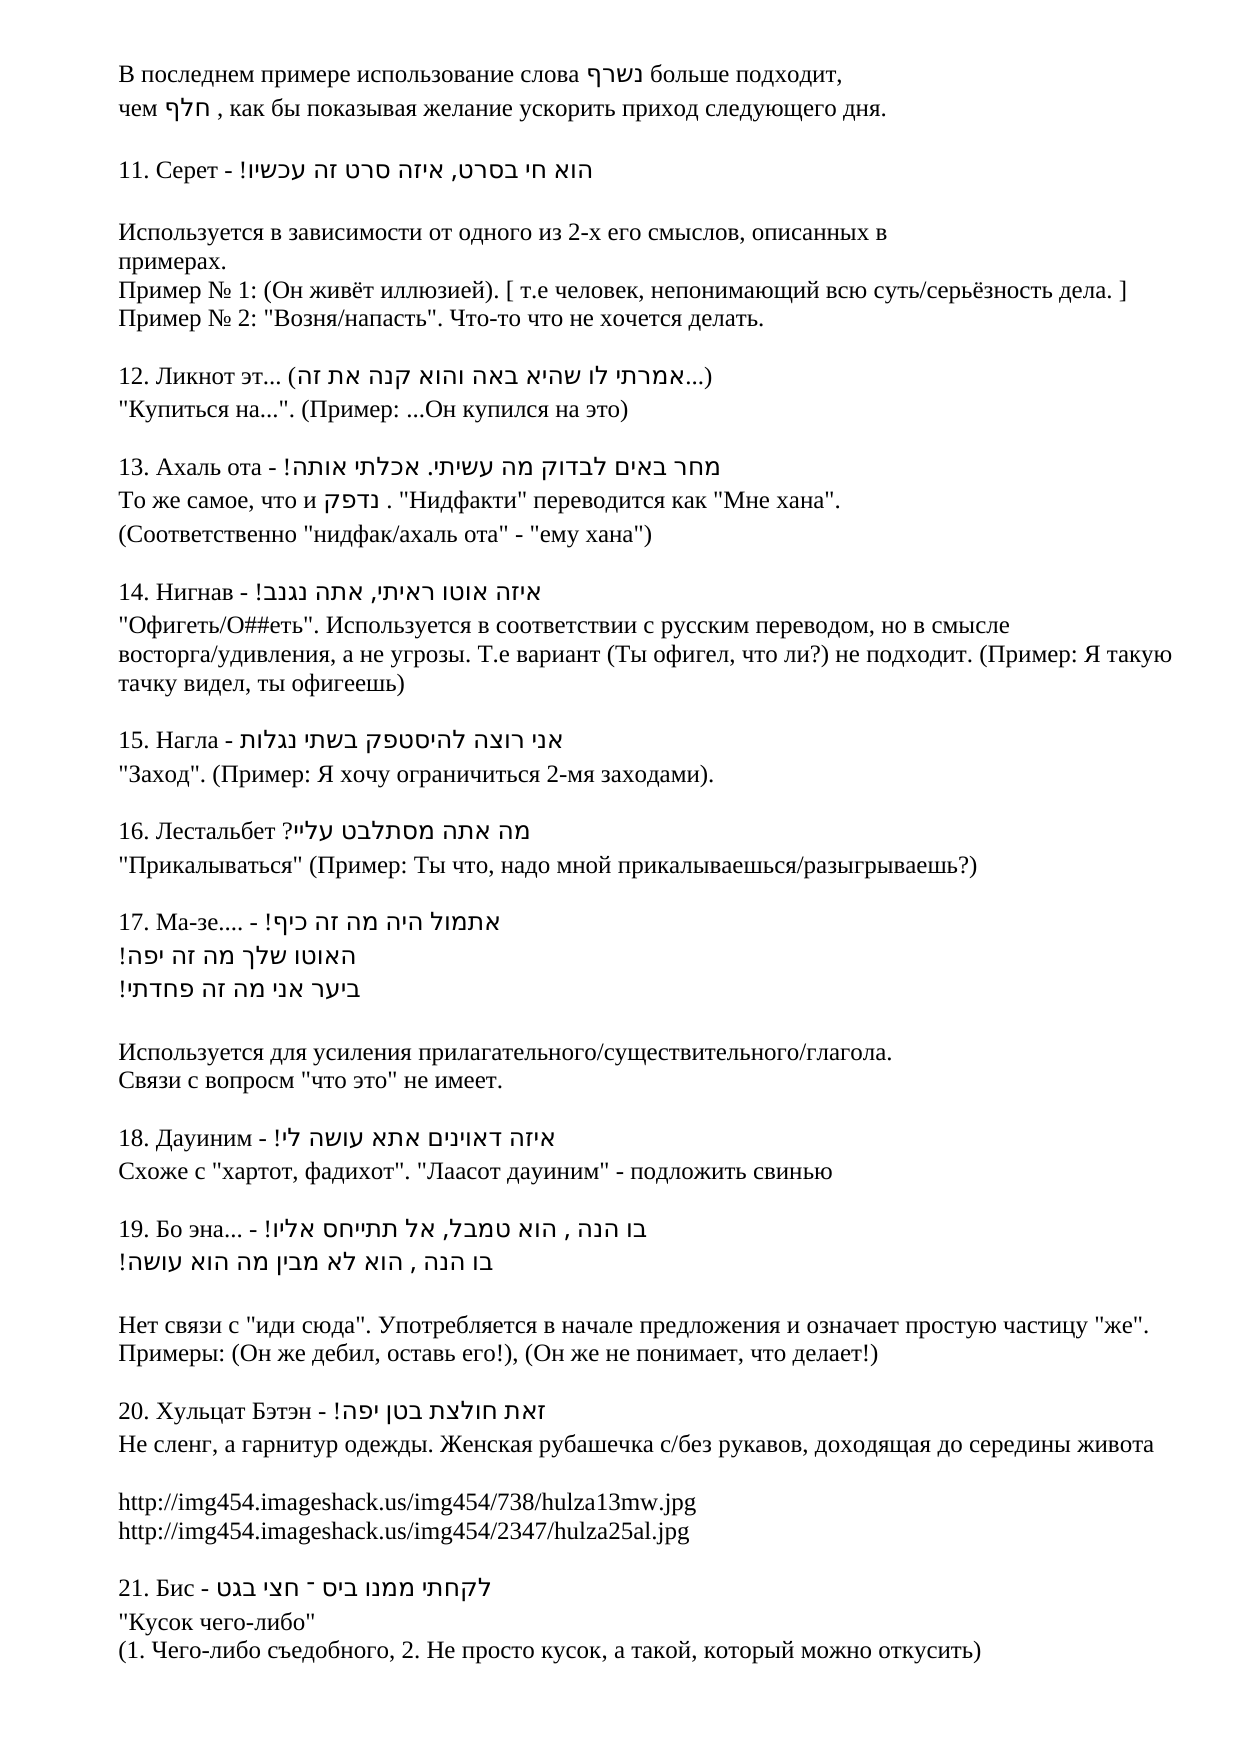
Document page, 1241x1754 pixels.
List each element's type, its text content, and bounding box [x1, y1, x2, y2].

text Сленг - Часть 2 1. Ашкара - !אתה אשכרה מפגר !הבניין הזה מסריח ־ אשכרה Ашкара=Расми (Расми - используется для подтверждения и употребляется в сегоднешнем иврите вместо " באמת ") 2. Фарш: איזה פארש אתה ,איזה מכונית פארש О предметах: "Дерьмовый/ая". О людях: "Дешёвка" 3. Хмар - בו לפה, יא חמר "Лох". 4. Тбаа - מה קשה פה? מה אתה, טבאה "Тугодум, тормоз" 5. Штинкер - לא ידעתי שחבר שלי ־ שטינקר "Стукач" (מלשן в более современной переработке) 6. Яхцан - באתי לדיסקו וה יחצן לא הכניס אותי " Селектор". Человек, в обязанности которого входит отбирать из толпы/очереди людей, имеющихся в списке/подходящих по внешним признакам для входа на какое-либо мероприятие (дискотеку и т.п) 7. Хнун - !כמה אפשר ללמוד? איזה חנון "Заучка". Человек, не принимающийся в обществе (подростковом). Одна из главных причин на это - повышенное стремление к учёбе. Человек отрекается от общества (точнее его отрекают). 8. Лаасот хаим - !איזה חיים אתה עושה Смысл не изменился: "Получать удовольствие от жизни" 9. Аль а-заин - !הוא בא! ־ על הזין שלי, שיבוא "Пофиг/по#уй". (Пример: ...А мне по#уй...) 10. Лисроф - ?עוד יוום נשרף , איך שרפת את המשמרת "Провести (Убить время)". Примеры: (Как прошло дежуство?), (Ещё день прошёл.) В последнем примере использование слова נשרף больше подходит, чем חלף , как бы показывая желание ускорить приход следующего дня. 11. Серет - !הוא חי בסרט, איזה סרט זה עכשיו Используется в зависимости от одного из 2-х его смыслов, описанных в примерах. Пример № 1: (Он живёт иллюзией). [ т.е человек, непонимающий всю суть/серьёзность дела. ] Пример № 2: "Возня/напасть". Что-то что не хочется делать. 12. Ликнот эт... (אמרתי לו שהיא באה והוא קנה את זה...) "Купиться на...". (Пример: ...Он купился на это) 13. Ахаль ота - !מחר באים לבדוק מה עשיתי. אכלתי אותה То же самое, что и נדפק . "Нидфакти" переводится как "Мне хана". (Соответственно "нидфак/ахаль ота" - "ему хана") 14. Нигнав - !איזה אוטו ראיתי, אתה נגנב "Офигеть/О##еть". Используется в соответствии с русским переводом, но в смысле восторга/удивления, а не угрозы. Т.е вариант (Ты офигел, что ли?) не подходит. (Пример: Я такую тачку видел, ты офигеешь) 15. Нагла - אני רוצה להיסטפק בשתי נגלות "Заход". (Пример: Я хочу ограничиться 2-мя заходами). 16. Лестальбет ?מה אתה מסתלבט עליי "Прикалываться" (Пример: Ты что, надо мной прикалываешься/разыгрываешь?) 17. Ма-зе.... - !אתמול היה מה זה כיף !האוטו שלך מה זה יפה !ביער אני מה זה פחדתי Используется для усиления прилагательного/существительного/глагола. Связи с вопросм "что это" не имеет. 18. Дауиним - !איזה דאוינים אתא עושה לי Схоже с "хартот, фадихот". "Лаасот дауиним" - подложить свинью 19. Бо эна... - !בו הנה , הוא טמבל, אל תתייחס אליו !בו הנה , הוא לא מבין מה הוא עושה Нет связи с "иди сюда". Употребляется в начале предложения и означает простую частицу "же". Примеры: (Он же дебил, оставь его!), (Он же не понимает, что делает!) 20. Хульцат Бэтэн - !זאת חולצת בטן יפה Не сленг, а гарнитур одежды. Женская рубашечка с/без рукавов, доходящая до середины живота http://img454.imageshack.us/img454/738/hulza13mw.jpg http://img454.imageshack.us/img454/2347/hulza25al.jpg 21. Бис - לקחתי ממנו ביס ־ חצי בגט "Кусок чего-либо" (1. Чего-либо съедобного, 2. Не просто кусок, а такой, который можно откусить) 22. Шлюк - !יש לך קולה? תביא לי שלוק "Глоток". (Пример: "У тебя есть кола? Дай глотнуть/отпить/пару глотков) 23. Шахта - תשאיר לי שתי שכתות "Тяга, затяг" - о куреве. (Пример: Оставь мне пару тяг) (c)Виталий Шальман (Vit0) [118, 59, 1181, 1693]
